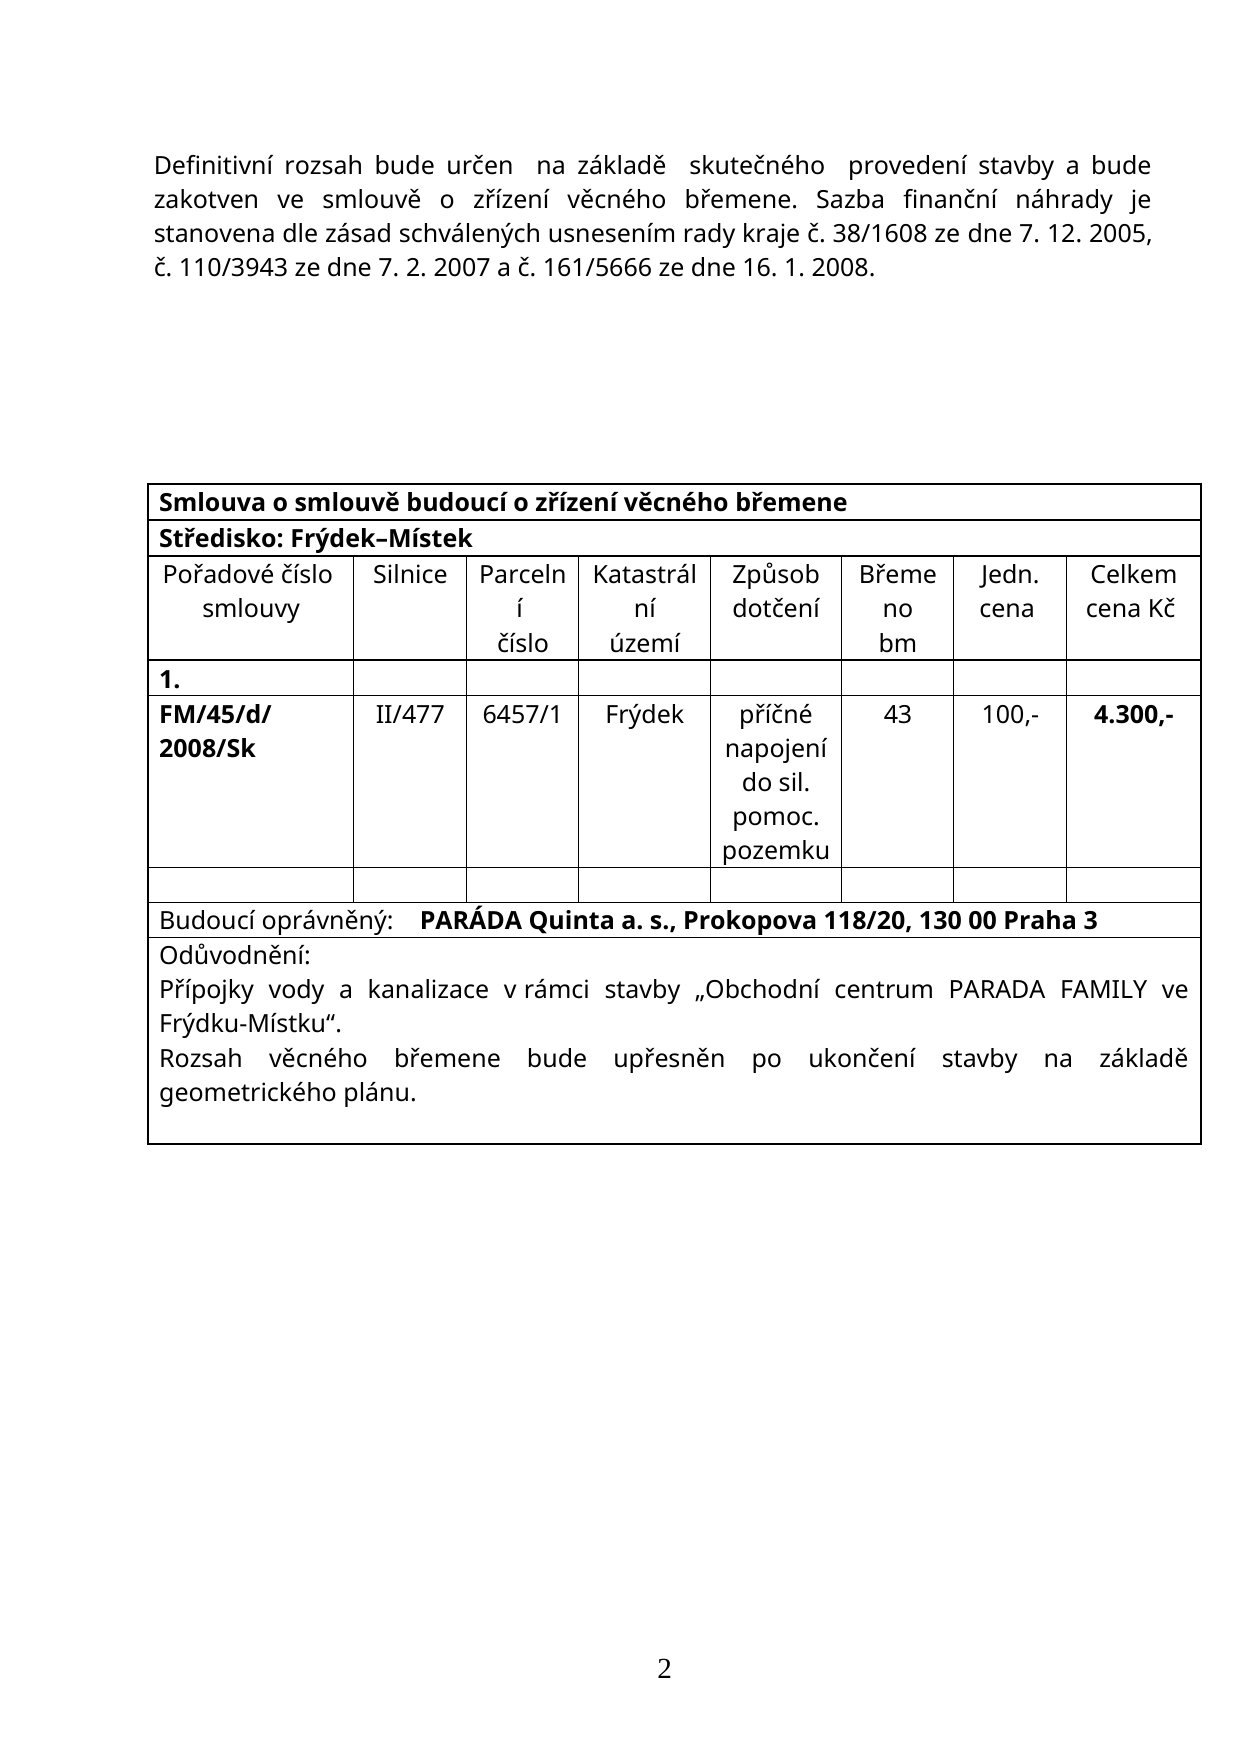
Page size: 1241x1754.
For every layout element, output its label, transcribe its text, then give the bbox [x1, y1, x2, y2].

table_cell [842, 868, 953, 902]
table_cell [711, 661, 841, 695]
table_cell Pořadové číslo smlouvy [149, 557, 353, 659]
table_cell Břemeno bm [842, 557, 953, 659]
table_header Smlouva o smlouvě budoucí o zřízení věcného břemene [149, 485, 1200, 519]
table_cell 1. [149, 661, 353, 695]
table_cell II/477 [354, 696, 466, 867]
table_cell [711, 868, 841, 902]
table_cell 43 [842, 696, 953, 867]
table_cell [842, 661, 953, 695]
table_cell [579, 868, 710, 902]
table_cell [354, 661, 466, 695]
table_cell [467, 868, 578, 902]
table_cell Frýdek [579, 696, 710, 867]
table_cell FM/45/d/2008/Sk [149, 696, 353, 867]
table_cell Silnice [354, 557, 466, 659]
table_cell [954, 661, 1066, 695]
table_cell příčné napojení do sil. pomoc. pozemku [711, 696, 841, 867]
table_cell Parcelní číslo [467, 557, 578, 659]
table_cell [467, 661, 578, 695]
table_cell [1067, 868, 1200, 902]
table_cell Středisko: Frýdek–Místek [149, 521, 1200, 555]
table_cell Budoucí oprávněný: PARÁDA Quinta a. s., Prokopova 118/20, 130 00 Praha 3 [149, 903, 1200, 937]
table_cell 4.300,- [1067, 696, 1200, 867]
table_cell Celkem cena Kč [1067, 557, 1200, 659]
table_cell Způsob dotčení [711, 557, 841, 659]
table_cell [149, 868, 353, 902]
table_cell [954, 868, 1066, 902]
table_cell [579, 661, 710, 695]
table_cell Odůvodnění: Přípojky vody a kanalizace v rámci stavby „Obchodní centrum PARADA FAMILY ve Frýdku-Místku“. Rozsah věcného břemene bude upřesněn po ukončení stavby na základě geometrického plánu. [149, 938, 1200, 1142]
table_cell Jedn. cena [954, 557, 1066, 659]
table_cell 100,- [954, 696, 1066, 867]
table_cell [354, 868, 466, 902]
table_cell Katastrální území [579, 557, 710, 659]
table_cell 6457/1 [467, 696, 578, 867]
table_cell [1067, 661, 1200, 695]
table_cell Definitivní rozsah bude určen na základě skutečného provedení stavby a bude zakotven ve smlouvě o zřízení věcného břemene. Sazba finanční náhrady je stanovena dle zásad schválených usnesením rady kraje č. 38/1608 ze dne 7. 12. 2005, č. 110/3943 ze dne 7. 2. 2007 a č. 161/5666 ze dne 16. 1. 2008. [146, 148, 1160, 284]
